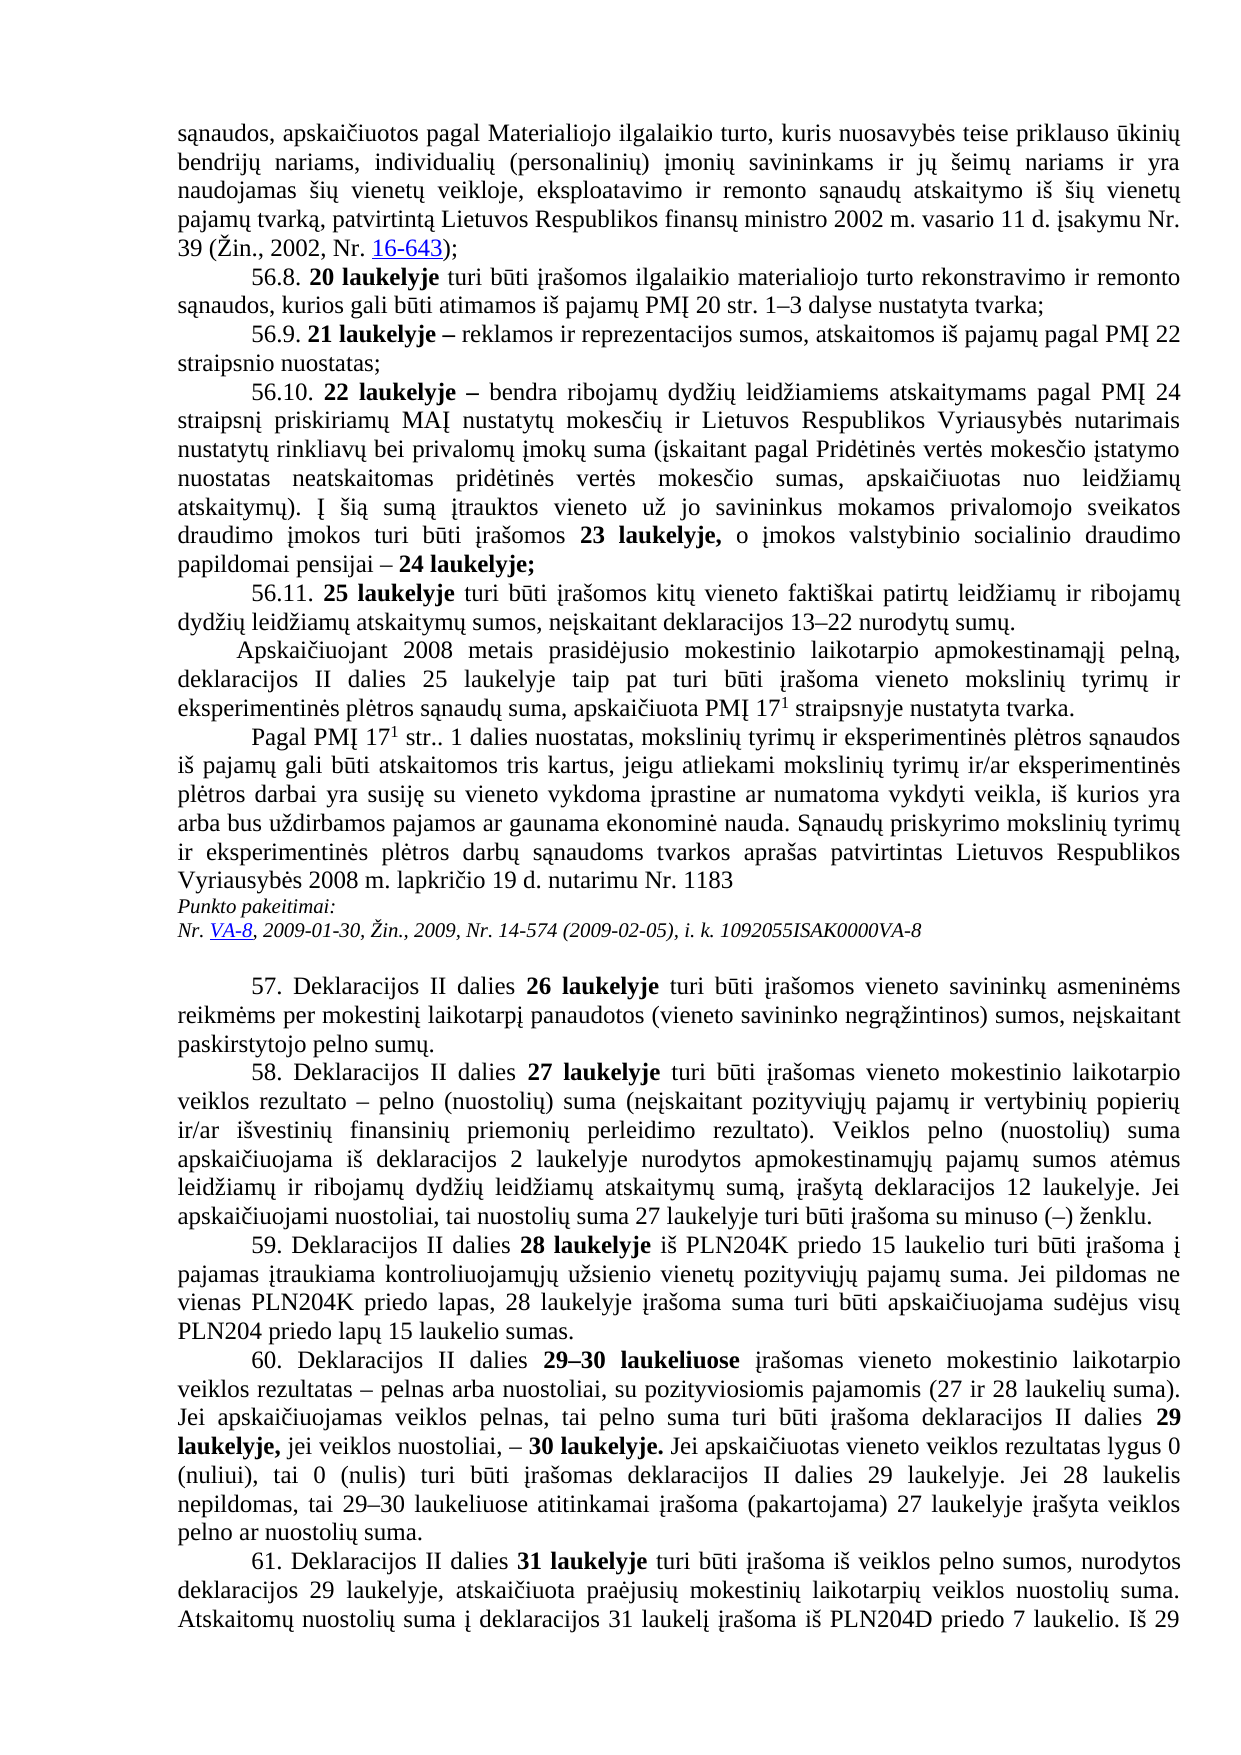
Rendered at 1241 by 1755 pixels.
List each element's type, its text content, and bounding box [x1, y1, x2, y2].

text Nr. VA-8, 2009-01-30, Žin., 2009, Nr. 14-574 (2009-02-05), i. k. 1092055ISAK0000VA-8 [177, 918, 1181, 942]
text sąnaudos, apskaičiuotos pagal Materialiojo ilgalaikio turto, kuris nuosavybės teise priklauso ūkinių bendrijų nariams, individualių (personalinių) įmonių savininkams ir jų šeimų nariams ir yra naudojamas šių vienetų veikloje, eksploatavimo ir remonto sąnaudų atskaitymo iš šių vienetų pajamų tvarką, patvirtintą Lietuvos Respublikos finansų ministro 2002 m. vasario 11 d. įsakymu Nr. 39 (Žin., 2002, Nr. 16-643); [177, 118, 1181, 262]
text Pagal PMĮ 171 str.. 1 dalies nuostatas, mokslinių tyrimų ir eksperimentinės plėtros sąnaudos iš pajamų gali būti atskaitomos tris kartus, jeigu atliekami mokslinių tyrimų ir/ar eksperimentinės plėtros darbai yra susiję su vieneto vykdoma įprastine ar numatoma vykdyti veikla, iš kurios yra arba bus uždirbamos pajamos ar gaunama ekonominė nauda. Sąnaudų priskyrimo mokslinių tyrimų ir eksperimentinės plėtros darbų sąnaudoms tvarkos aprašas patvirtintas Lietuvos Respublikos Vyriausybės 2008 m. lapkričio 19 d. nutarimu Nr. 1183 [177, 722, 1181, 894]
text 57. Deklaracijos II dalies 26 laukelyje turi būti įrašomos vieneto savininkų asmeninėms reikmėms per mokestinį laikotarpį panaudotos (vieneto savininko negrąžintinos) sumos, neįskaitant paskirstytojo pelno sumų. [177, 971, 1181, 1057]
text 59. Deklaracijos II dalies 28 laukelyje iš PLN204K priedo 15 laukelio turi būti įrašoma į pajamas įtraukiama kontroliuojamųjų užsienio vienetų pozityviųjų pajamų suma. Jei pildomas ne vienas PLN204K priedo lapas, 28 laukelyje įrašoma suma turi būti apskaičiuojama sudėjus visų PLN204 priedo lapų 15 laukelio sumas. [177, 1230, 1181, 1345]
text 56.8. 20 laukelyje turi būti įrašomos ilgalaikio materialiojo turto rekonstravimo ir remonto sąnaudos, kurios gali būti atimamos iš pajamų PMĮ 20 str. 1–3 dalyse nustatyta tvarka; [177, 262, 1181, 319]
text 58. Deklaracijos II dalies 27 laukelyje turi būti įrašomas vieneto mokestinio laikotarpio veiklos rezultato – pelno (nuostolių) suma (neįskaitant pozityviųjų pajamų ir vertybinių popierių ir/ar išvestinių finansinių priemonių perleidimo rezultato). Veiklos pelno (nuostolių) suma apskaičiuojama iš deklaracijos 2 laukelyje nurodytos apmokestinamųjų pajamų sumos atėmus leidžiamų ir ribojamų dydžių leidžiamų atskaitymų sumą, įrašytą deklaracijos 12 laukelyje. Jei apskaičiuojami nuostoliai, tai nuostolių suma 27 laukelyje turi būti įrašoma su minuso (–) ženklu. [177, 1057, 1181, 1230]
text 56.11. 25 laukelyje turi būti įrašomos kitų vieneto faktiškai patirtų leidžiamų ir ribojamų dydžių leidžiamų atskaitymų sumos, neįskaitant deklaracijos 13–22 nurodytų sumų. [177, 578, 1181, 636]
text Punkto pakeitimai: [177, 894, 1181, 918]
text 60. Deklaracijos II dalies 29–30 laukeliuose įrašomas vieneto mokestinio laikotarpio veiklos rezultatas – pelnas arba nuostoliai, su pozityviosiomis pajamomis (27 ir 28 laukelių suma). Jei apskaičiuojamas veiklos pelnas, tai pelno suma turi būti įrašoma deklaracijos II dalies 29 laukelyje, jei veiklos nuostoliai, – 30 laukelyje. Jei apskaičiuotas vieneto veiklos rezultatas lygus 0 (nuliui), tai 0 (nulis) turi būti įrašomas deklaracijos II dalies 29 laukelyje. Jei 28 laukelis nepildomas, tai 29–30 laukeliuose atitinkamai įrašoma (pakartojama) 27 laukelyje įrašyta veiklos pelno ar nuostolių suma. [177, 1345, 1181, 1546]
text Apskaičiuojant 2008 metais prasidėjusio mokestinio laikotarpio apmokestinamąjį pelną, deklaracijos II dalies 25 laukelyje taip pat turi būti įrašoma vieneto mokslinių tyrimų ir eksperimentinės plėtros sąnaudų suma, apskaičiuota PMĮ 171 straipsnyje nustatyta tvarka. [177, 636, 1181, 722]
text 61. Deklaracijos II dalies 31 laukelyje turi būti įrašoma iš veiklos pelno sumos, nurodytos deklaracijos 29 laukelyje, atskaičiuota praėjusių mokestinių laikotarpių veiklos nuostolių suma. Atskaitomų nuostolių suma į deklaracijos 31 laukelį įrašoma iš PLN204D priedo 7 laukelio. Iš 29 [177, 1546, 1181, 1632]
text 56.9. 21 laukelyje – reklamos ir reprezentacijos sumos, atskaitomos iš pajamų pagal PMĮ 22 straipsnio nuostatas; [177, 319, 1181, 377]
text 56.10. 22 laukelyje – bendra ribojamų dydžių leidžiamiems atskaitymams pagal PMĮ 24 straipsnį priskiriamų MAĮ nustatytų mokesčių ir Lietuvos Respublikos Vyriausybės nutarimais nustatytų rinkliavų bei privalomų įmokų suma (įskaitant pagal Pridėtinės vertės mokesčio įstatymo nuostatas neatskaitomas pridėtinės vertės mokesčio sumas, apskaičiuotas nuo leidžiamų atskaitymų). Į šią sumą įtrauktos vieneto už jo savininkus mokamos privalomojo sveikatos draudimo įmokos turi būti įrašomos 23 laukelyje, o įmokos valstybinio socialinio draudimo papildomai pensijai – 24 laukelyje; [177, 377, 1181, 578]
